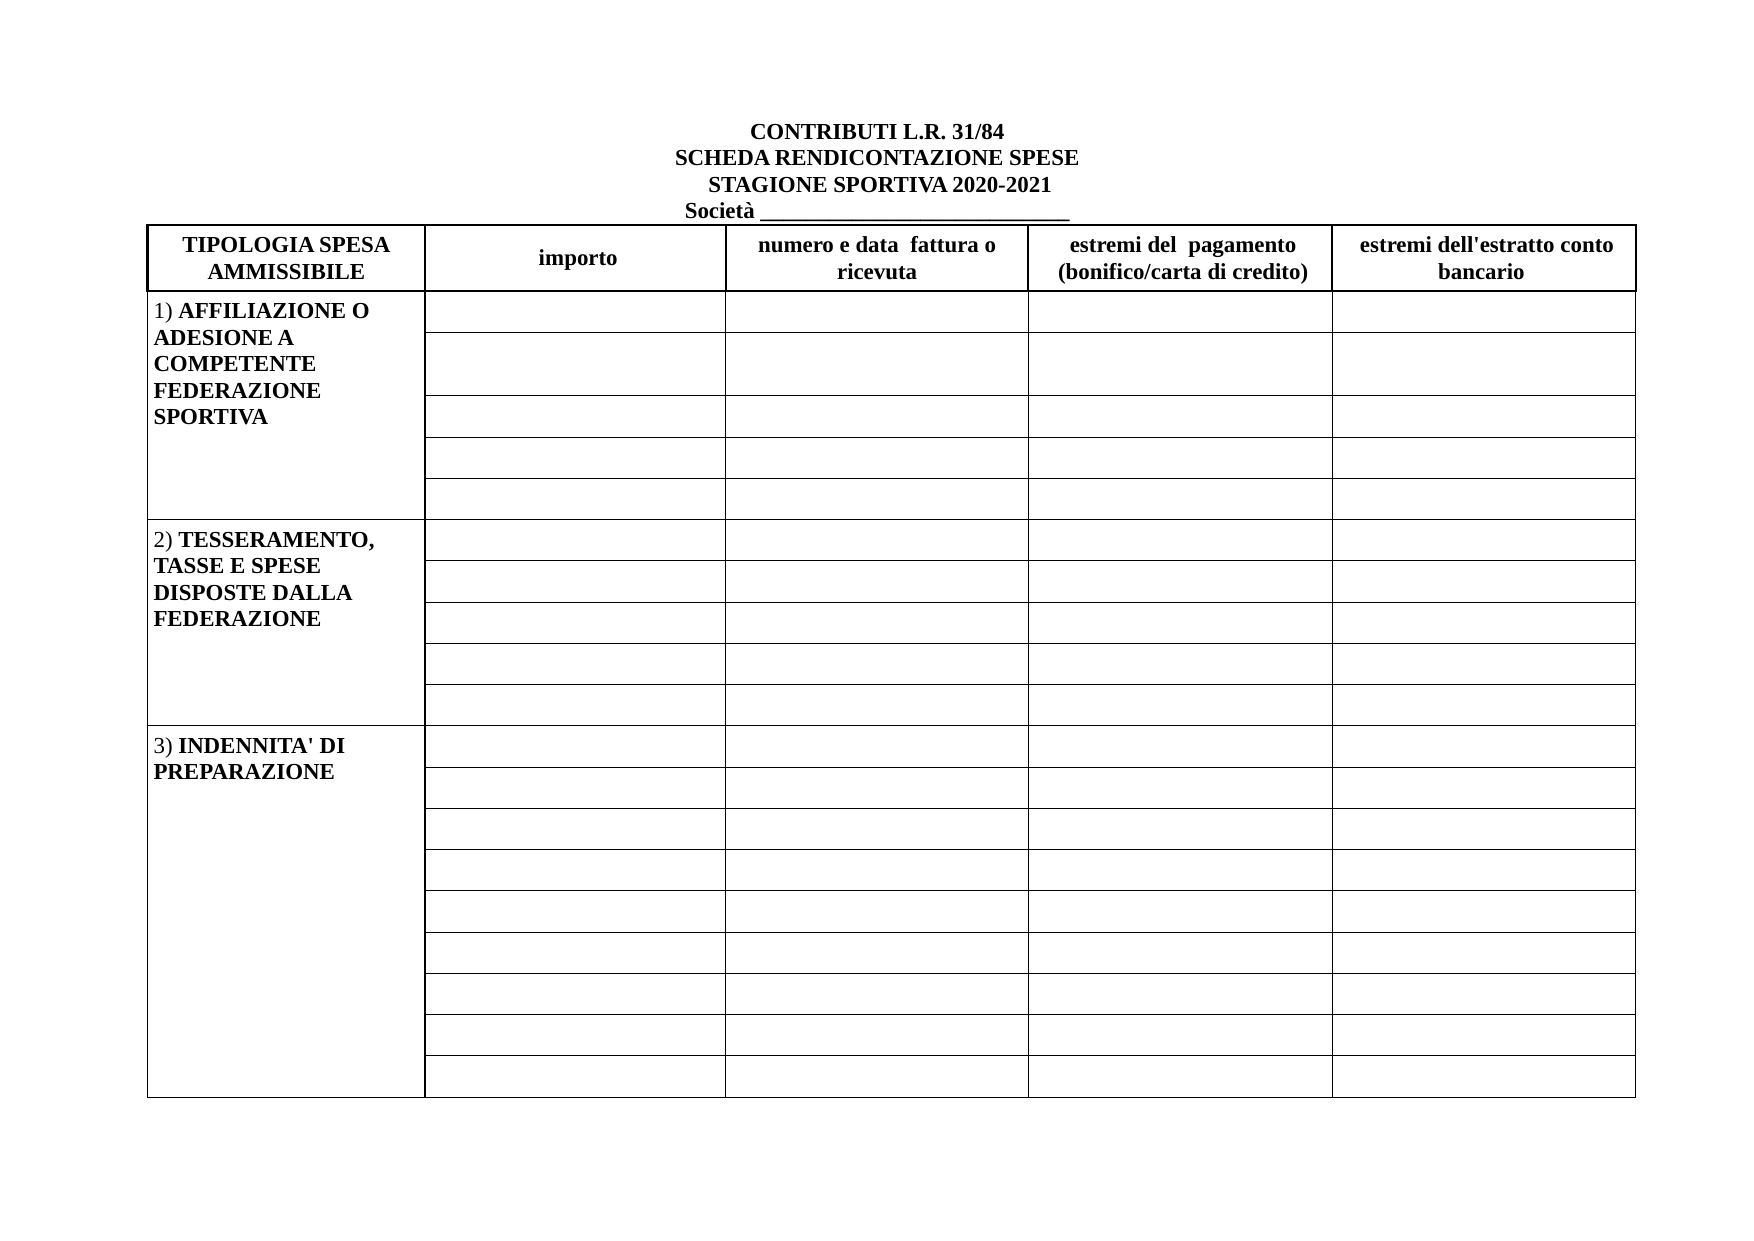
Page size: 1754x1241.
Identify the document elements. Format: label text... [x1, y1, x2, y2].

table_header TIPOLOGIA SPESA AMMISSIBILE [149, 226, 424, 290]
table_cell [726, 438, 1028, 478]
text SCHEDA RENDICONTAZIONE SPESE [118, 144, 1636, 171]
table_cell [1333, 1056, 1635, 1097]
table_cell [726, 603, 1028, 643]
table_header numero e data fattura o ricevuta [727, 226, 1027, 290]
table_cell [426, 726, 725, 767]
table_cell [726, 891, 1028, 932]
table_cell [426, 974, 725, 1014]
table_cell [1029, 974, 1332, 1014]
table_cell [1333, 479, 1635, 519]
table_cell [426, 396, 725, 437]
table_cell [726, 1015, 1028, 1055]
table_cell [726, 768, 1028, 808]
table_cell [426, 685, 725, 725]
table_cell [426, 561, 725, 602]
table_cell [1029, 396, 1332, 437]
table_cell [1029, 561, 1332, 602]
table_cell [1029, 644, 1332, 684]
table_cell 2) TESSERAMENTO, TASSE E SPESE DISPOSTE DALLA FEDERAZIONE [148, 520, 424, 725]
table_cell [726, 292, 1028, 332]
table_cell 3) INDENNITA' DI PREPARAZIONE [148, 726, 424, 1097]
table_cell [1333, 685, 1635, 725]
table_cell [726, 726, 1028, 767]
table_cell [726, 974, 1028, 1014]
table_cell [1333, 644, 1635, 684]
table_cell [426, 333, 725, 395]
table_cell [426, 479, 725, 519]
table_cell [1333, 603, 1635, 643]
table_cell [1029, 933, 1332, 973]
table_cell [426, 933, 725, 973]
table_cell [726, 850, 1028, 890]
table_cell [1029, 1056, 1332, 1097]
table_header importo [426, 226, 725, 290]
table_cell [426, 644, 725, 684]
table_cell [426, 809, 725, 849]
table_cell [1333, 520, 1635, 560]
table_cell [1029, 520, 1332, 560]
table_cell [426, 438, 725, 478]
table_cell [1029, 438, 1332, 478]
text STAGIONE SPORTIVA 2020-2021 [118, 171, 1636, 197]
table_header estremi dell'estratto conto bancario [1333, 226, 1635, 290]
table_cell [426, 603, 725, 643]
table_cell [1333, 974, 1635, 1014]
table_cell [1029, 891, 1332, 932]
table_cell [426, 520, 725, 560]
table_cell [726, 685, 1028, 725]
table_cell [1333, 292, 1635, 332]
table_cell [1029, 603, 1332, 643]
table_cell [726, 809, 1028, 849]
table_cell [426, 1015, 725, 1055]
table_cell [1029, 479, 1332, 519]
table_cell [726, 479, 1028, 519]
table_cell [426, 292, 725, 332]
table_cell [1333, 438, 1635, 478]
table_cell [1029, 685, 1332, 725]
table_cell [726, 520, 1028, 560]
table_cell [726, 1056, 1028, 1097]
table_cell [1333, 933, 1635, 973]
text CONTRIBUTI L.R. 31/84 [118, 118, 1636, 144]
table_cell [1333, 1015, 1635, 1055]
text Società ___________________________ [118, 197, 1636, 223]
table_cell [426, 1056, 725, 1097]
table_cell [1333, 768, 1635, 808]
table_cell [1029, 809, 1332, 849]
table_cell [726, 561, 1028, 602]
table_cell [726, 333, 1028, 395]
table_cell [1333, 333, 1635, 395]
table_header estremi del pagamento (bonifico/carta di credito) [1029, 226, 1331, 290]
table_cell [426, 891, 725, 932]
table_cell 1) AFFILIAZIONE O ADESIONE A COMPETENTE FEDERAZIONE SPORTIVA [148, 292, 424, 519]
table_cell [426, 768, 725, 808]
table_cell [1333, 850, 1635, 890]
table_cell [426, 850, 725, 890]
table_cell [1029, 1015, 1332, 1055]
table_cell [1029, 850, 1332, 890]
table_cell [1029, 292, 1332, 332]
table_cell [1029, 726, 1332, 767]
table_cell [726, 933, 1028, 973]
table_cell [726, 396, 1028, 437]
table_cell [1333, 561, 1635, 602]
table_cell [1333, 891, 1635, 932]
table_cell [726, 644, 1028, 684]
table_cell [1029, 768, 1332, 808]
table_cell [1333, 396, 1635, 437]
table_cell [1333, 809, 1635, 849]
table_cell [1333, 726, 1635, 767]
table_cell [1029, 333, 1332, 395]
